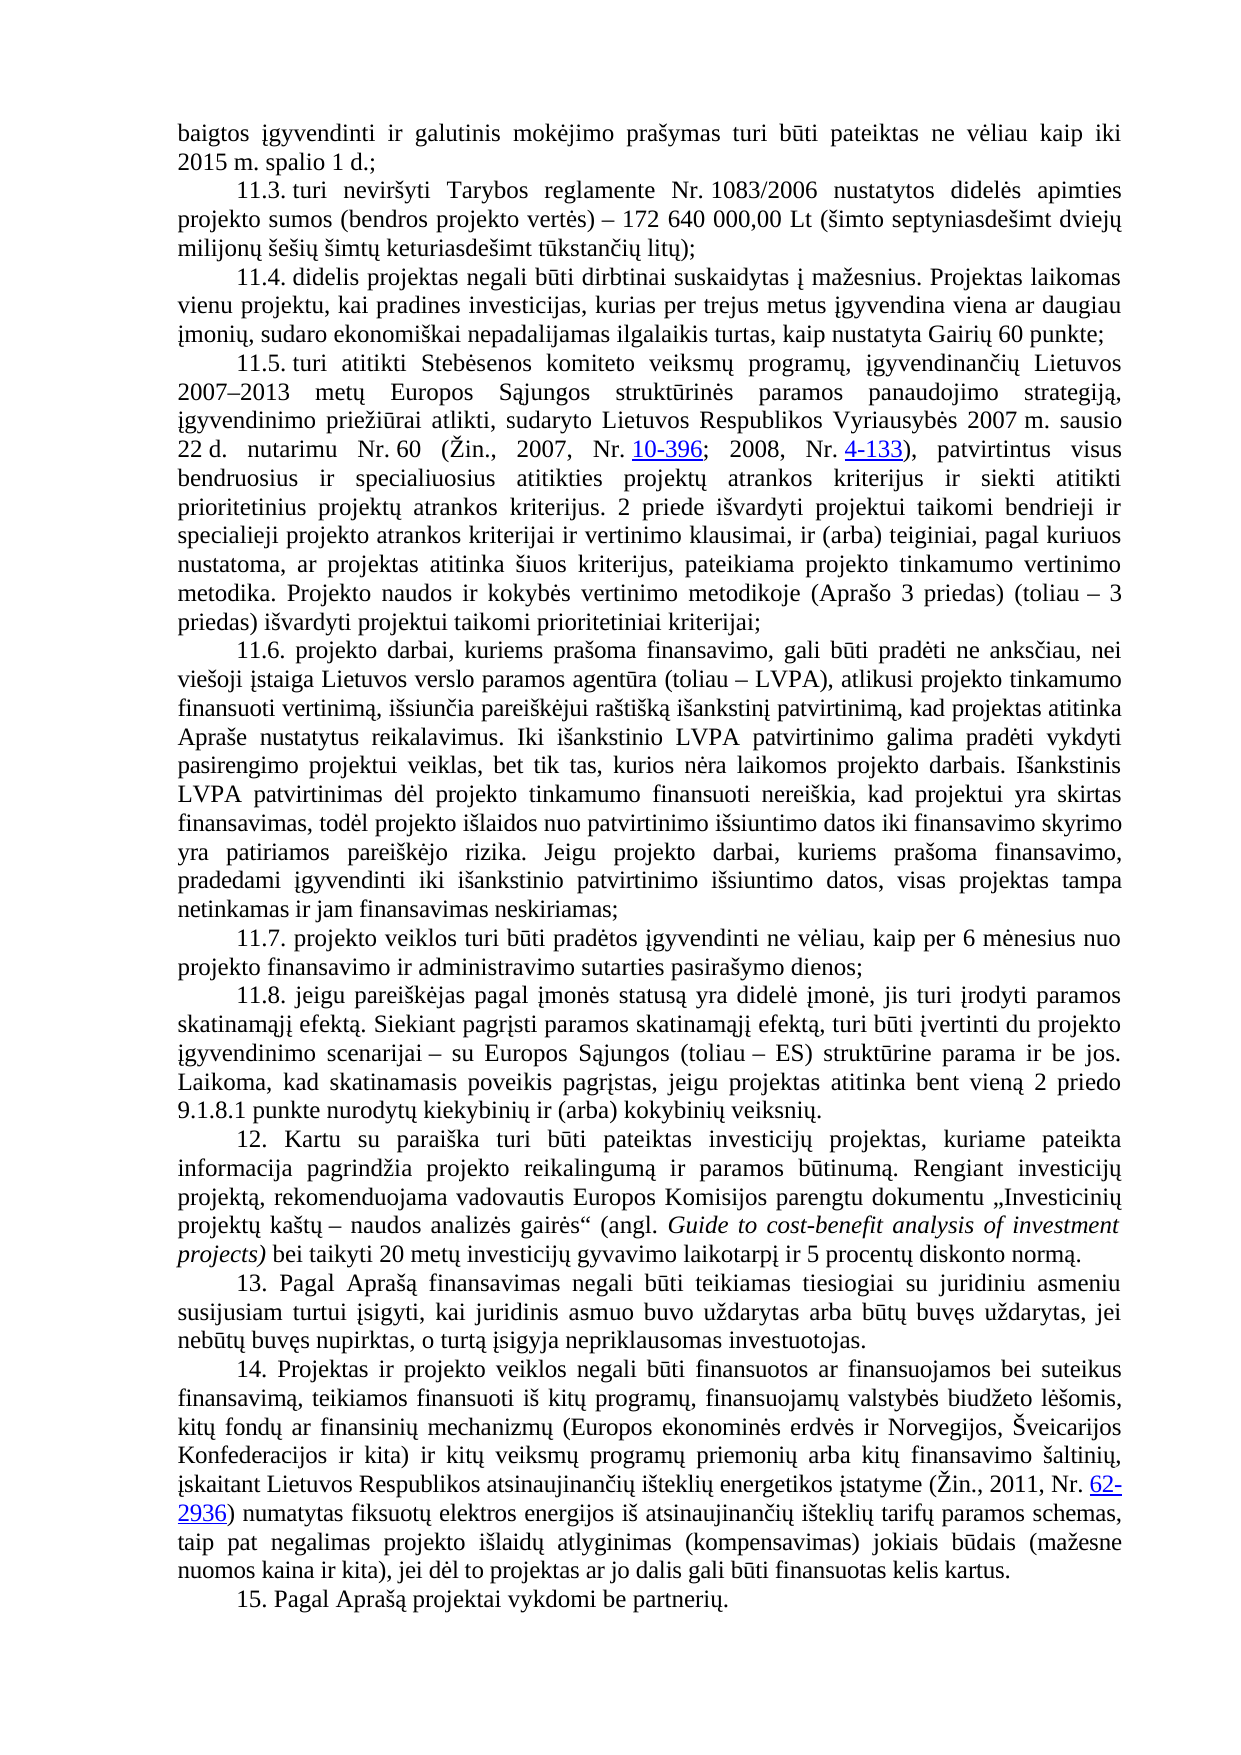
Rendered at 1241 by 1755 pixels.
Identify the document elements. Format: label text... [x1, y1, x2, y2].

text 11.8. jeigu pareiškėjas pagal įmonės statusą yra didelė įmonė, jis turi įrodyti paramos skatinamąjį efektą. Siekiant pagrįsti paramos skatinamąjį efektą, turi būti įvertinti du projekto įgyvendinimo scenarijai – su Europos Sąjungos (toliau – ES) struktūrine parama ir be jos. Laikoma, kad skatinamasis poveikis pagrįstas, jeigu projektas atitinka bent vieną 2 priedo 9.1.8.1 punkte nurodytų kiekybinių ir (arba) kokybinių veiksnių. [177, 981, 1122, 1124]
text 11.6. projekto darbai, kuriems prašoma finansavimo, gali būti pradėti ne anksčiau, nei viešoji įstaiga Lietuvos verslo paramos agentūra (toliau – LVPA), atlikusi projekto tinkamumo finansuoti vertinimą, išsiunčia pareiškėjui raštišką išankstinį patvirtinimą, kad projektas atitinka Apraše nustatytus reikalavimus. Iki išankstinio LVPA patvirtinimo galima pradėti vykdyti pasirengimo projektui veiklas, bet tik tas, kurios nėra laikomos projekto darbais. Išankstinis LVPA patvirtinimas dėl projekto tinkamumo finansuoti nereiškia, kad projektui yra skirtas finansavimas, todėl projekto išlaidos nuo patvirtinimo išsiuntimo datos iki finansavimo skyrimo yra patiriamos pareiškėjo rizika. Jeigu projekto darbai, kuriems prašoma finansavimo, pradedami įgyvendinti iki išankstinio patvirtinimo išsiuntimo datos, visas projektas tampa netinkamas ir jam finansavimas neskiriamas; [177, 636, 1122, 923]
text 14. Projektas ir projekto veiklos negali būti finansuotos ar finansuojamos bei suteikus finansavimą, teikiamos finansuoti iš kitų programų, finansuojamų valstybės biudžeto lėšomis, kitų fondų ar finansinių mechanizmų (Europos ekonominės erdvės ir Norvegijos, Šveicarijos Konfederacijos ir kita) ir kitų veiksmų programų priemonių arba kitų finansavimo šaltinių, įskaitant Lietuvos Respublikos atsinaujinančių išteklių energetikos įstatyme (Žin., 2011, Nr. 62-2936) numatytas fiksuotų elektros energijos iš atsinaujinančių išteklių tarifų paramos schemas, taip pat negalimas projekto išlaidų atlyginimas (kompensavimas) jokiais būdais (mažesne nuomos kaina ir kita), jei dėl to projektas ar jo dalis gali būti finansuotas kelis kartus. [177, 1354, 1122, 1584]
text 15. Pagal Aprašą projektai vykdomi be partnerių. [177, 1584, 1122, 1613]
text 11.3. turi neviršyti Tarybos reglamente Nr. 1083/2006 nustatytos didelės apimties projekto sumos (bendros projekto vertės) – 172 640 000,00 Lt (šimto septyniasdešimt dviejų milijonų šešių šimtų keturiasdešimt tūkstančių litų); [177, 176, 1122, 262]
text baigtos įgyvendinti ir galutinis mokėjimo prašymas turi būti pateiktas ne vėliau kaip iki 2015 m. spalio 1 d.; [177, 118, 1122, 176]
text 11.7. projekto veiklos turi būti pradėtos įgyvendinti ne vėliau, kaip per 6 mėnesius nuo projekto finansavimo ir administravimo sutarties pasirašymo dienos; [177, 923, 1122, 981]
text 13. Pagal Aprašą finansavimas negali būti teikiamas tiesiogiai su juridiniu asmeniu susijusiam turtui įsigyti, kai juridinis asmuo buvo uždarytas arba būtų buvęs uždarytas, jei nebūtų buvęs nupirktas, o turtą įsigyja nepriklausomas investuotojas. [177, 1268, 1122, 1354]
text 11.4. didelis projektas negali būti dirbtinai suskaidytas į mažesnius. Projektas laikomas vienu projektu, kai pradines investicijas, kurias per trejus metus įgyvendina viena ar daugiau įmonių, sudaro ekonomiškai nepadalijamas ilgalaikis turtas, kaip nustatyta Gairių 60 punkte; [177, 262, 1122, 348]
text 11.5. turi atitikti Stebėsenos komiteto veiksmų programų, įgyvendinančių Lietuvos 2007–2013 metų Europos Sąjungos struktūrinės paramos panaudojimo strategiją, įgyvendinimo priežiūrai atlikti, sudaryto Lietuvos Respublikos Vyriausybės 2007 m. sausio 22 d. nutarimu Nr. 60 (Žin., 2007, Nr. 10-396; 2008, Nr. 4-133), patvirtintus visus bendruosius ir specialiuosius atitikties projektų atrankos kriterijus ir siekti atitikti prioritetinius projektų atrankos kriterijus. 2 priede išvardyti projektui taikomi bendrieji ir specialieji projekto atrankos kriterijai ir vertinimo klausimai, ir (arba) teiginiai, pagal kuriuos nustatoma, ar projektas atitinka šiuos kriterijus, pateikiama projekto tinkamumo vertinimo metodika. Projekto naudos ir kokybės vertinimo metodikoje (Aprašo 3 priedas) (toliau – 3 priedas) išvardyti projektui taikomi prioritetiniai kriterijai; [177, 348, 1122, 636]
text 12. Kartu su paraiška turi būti pateiktas investicijų projektas, kuriame pateikta informacija pagrindžia projekto reikalingumą ir paramos būtinumą. Rengiant investicijų projektą, rekomenduojama vadovautis Europos Komisijos parengtu dokumentu „Investicinių projektų kaštų – naudos analizės gairės“ (angl. Guide to cost-benefit analysis of investment projects) bei taikyti 20 metų investicijų gyvavimo laikotarpį ir 5 procentų diskonto normą. [177, 1124, 1122, 1268]
